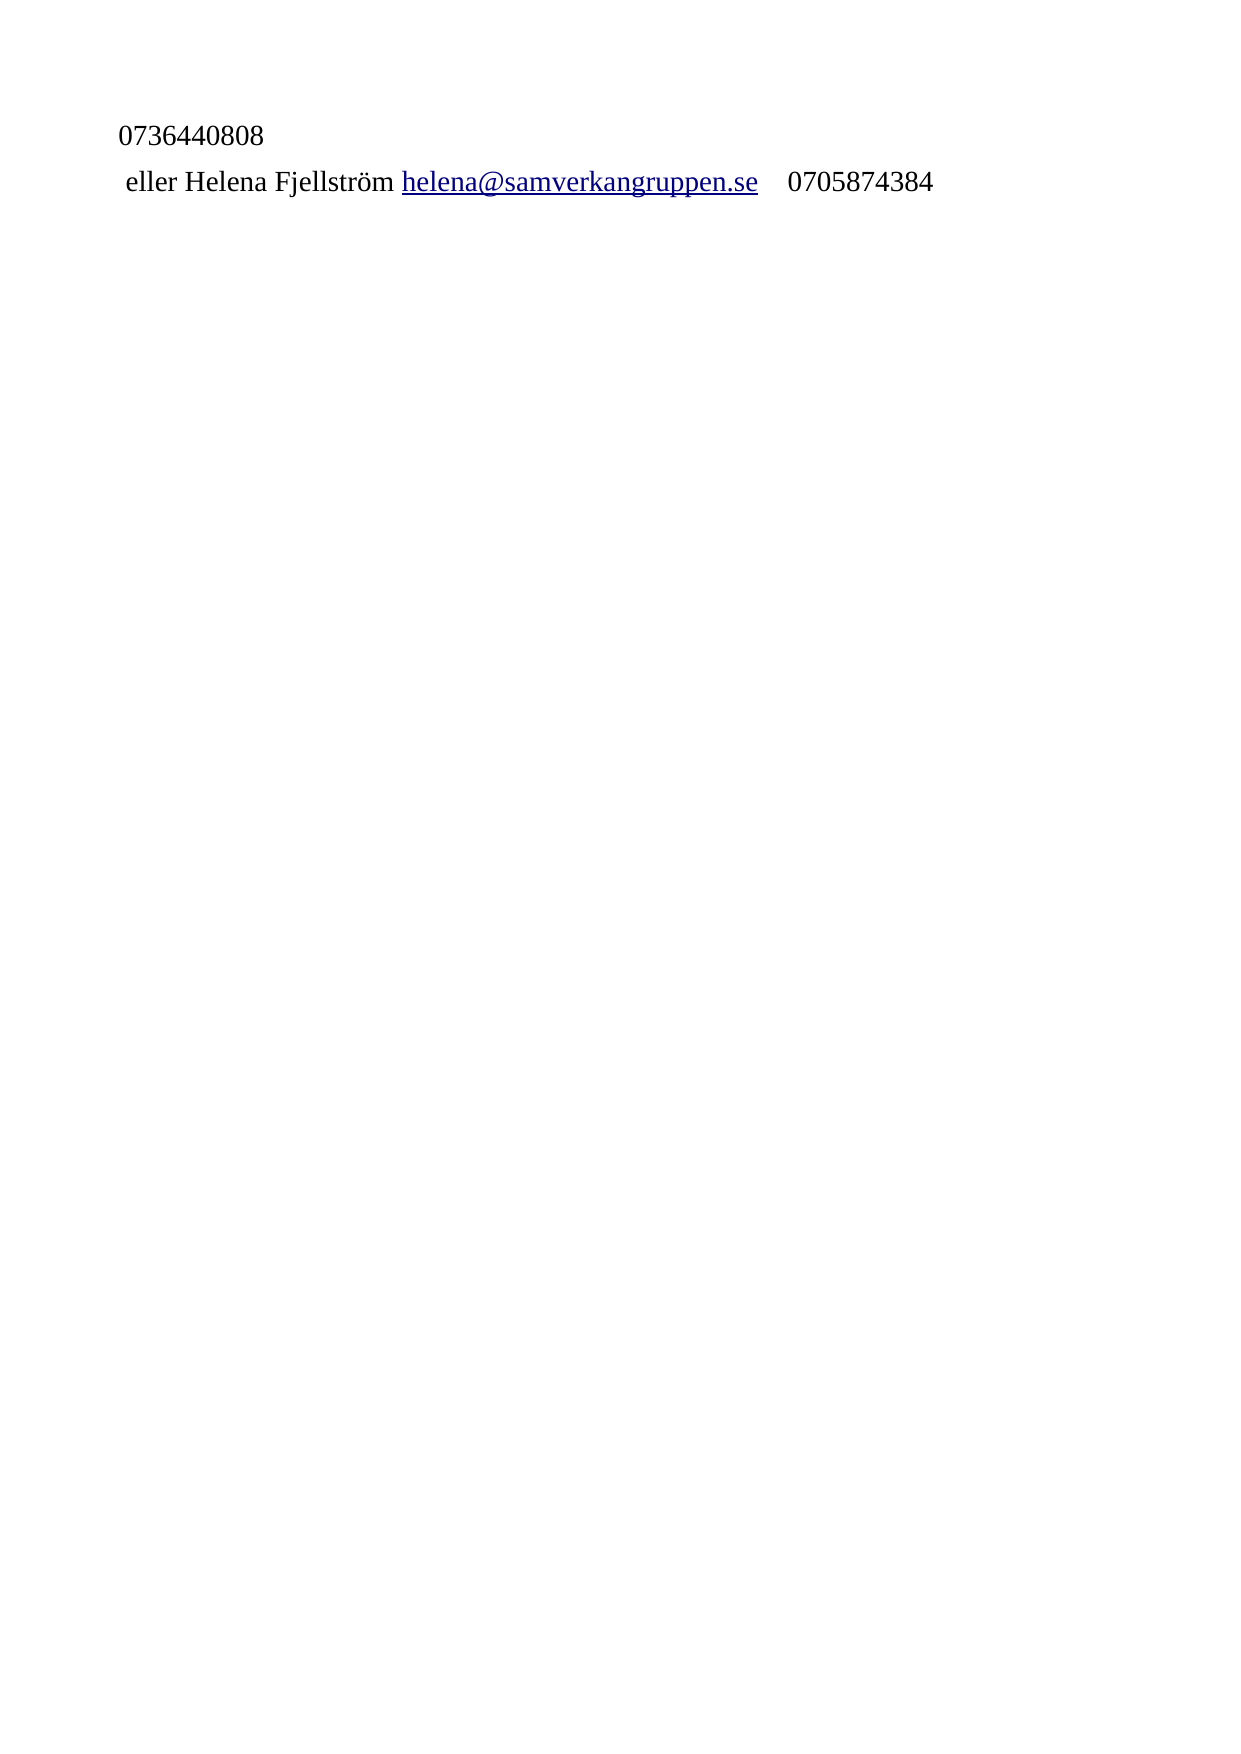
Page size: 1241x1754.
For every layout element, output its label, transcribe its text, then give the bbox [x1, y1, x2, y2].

text 0736440808 [118, 118, 1122, 152]
text eller Helena Fjellström helena@samverkangruppen.se 0705874384 [118, 164, 1122, 198]
